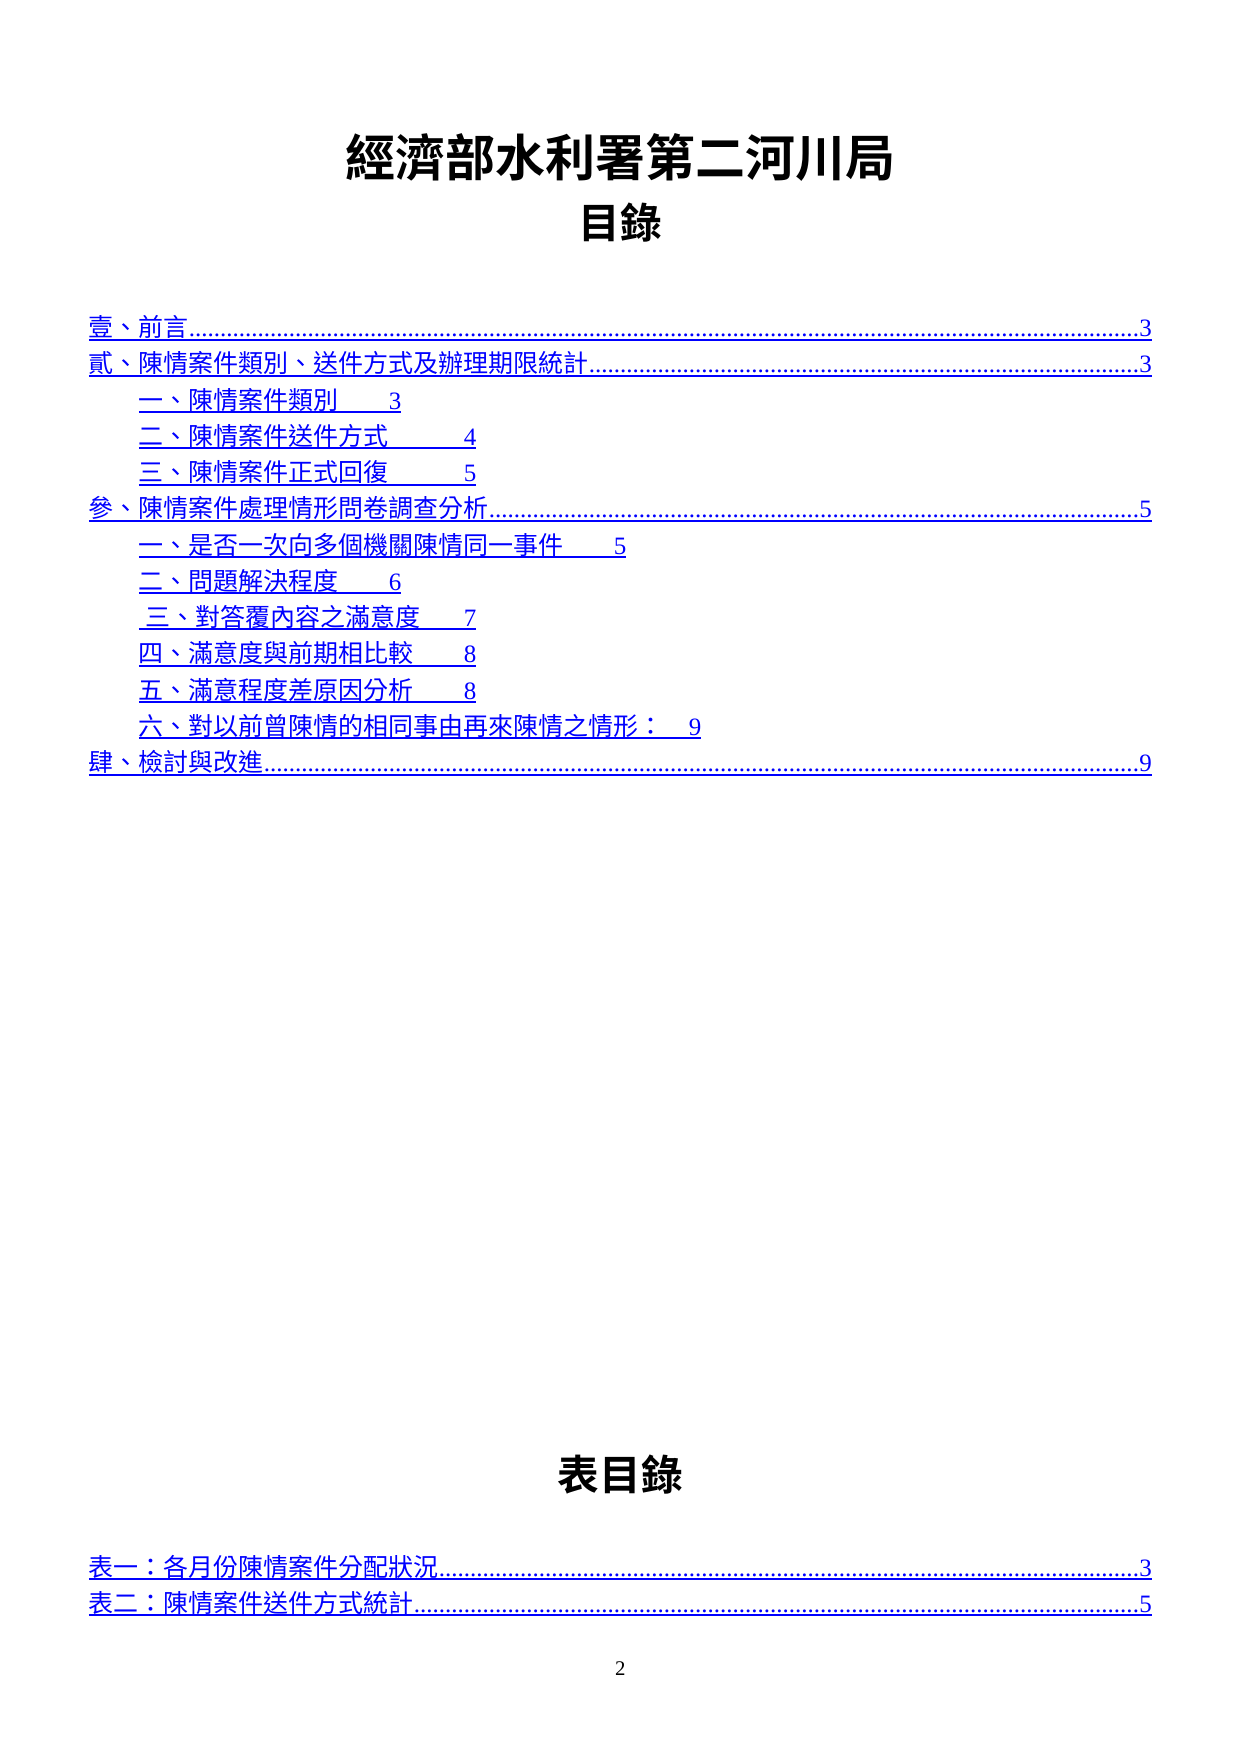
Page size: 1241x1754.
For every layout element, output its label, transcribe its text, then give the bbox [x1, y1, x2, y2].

text 五、滿意程度差原因分析 8 [139, 670, 1152, 706]
text 貳、陳情案件類別、送件方式及辦理期限統計 3 [89, 344, 1152, 375]
text 三、陳情案件正式回復 5 [139, 453, 1152, 489]
text [89, 1616, 1152, 1620]
text 一、是否一次向多個機關陳情同一事件 5 [139, 525, 1152, 561]
text 二、問題解決程度 6 [139, 561, 1152, 598]
text 三、對答覆內容之滿意度 7 [139, 598, 1152, 634]
text 表目錄 [89, 1442, 1152, 1502]
text 壹、前言 3 [89, 308, 1152, 339]
text 目錄 [89, 191, 1152, 251]
text 六、對以前曾陳情的相同事由再來陳情之情形： 9 [139, 706, 1152, 743]
text 四、滿意度與前期相比較 8 [139, 634, 1152, 670]
text 表一：各月份陳情案件分配狀況 3 [89, 1547, 1152, 1578]
text 二、陳情案件送件方式 4 [139, 416, 1152, 453]
text 肆、檢討與改進 9 [89, 743, 1152, 774]
text 一、陳情案件類別 3 [139, 380, 1152, 416]
text 參、陳情案件處理情形問卷調查分析 5 [89, 489, 1152, 520]
text 經濟部水利署第二河川局 [89, 118, 1152, 191]
text 表二：陳情案件送件方式統計 5 [89, 1583, 1152, 1614]
